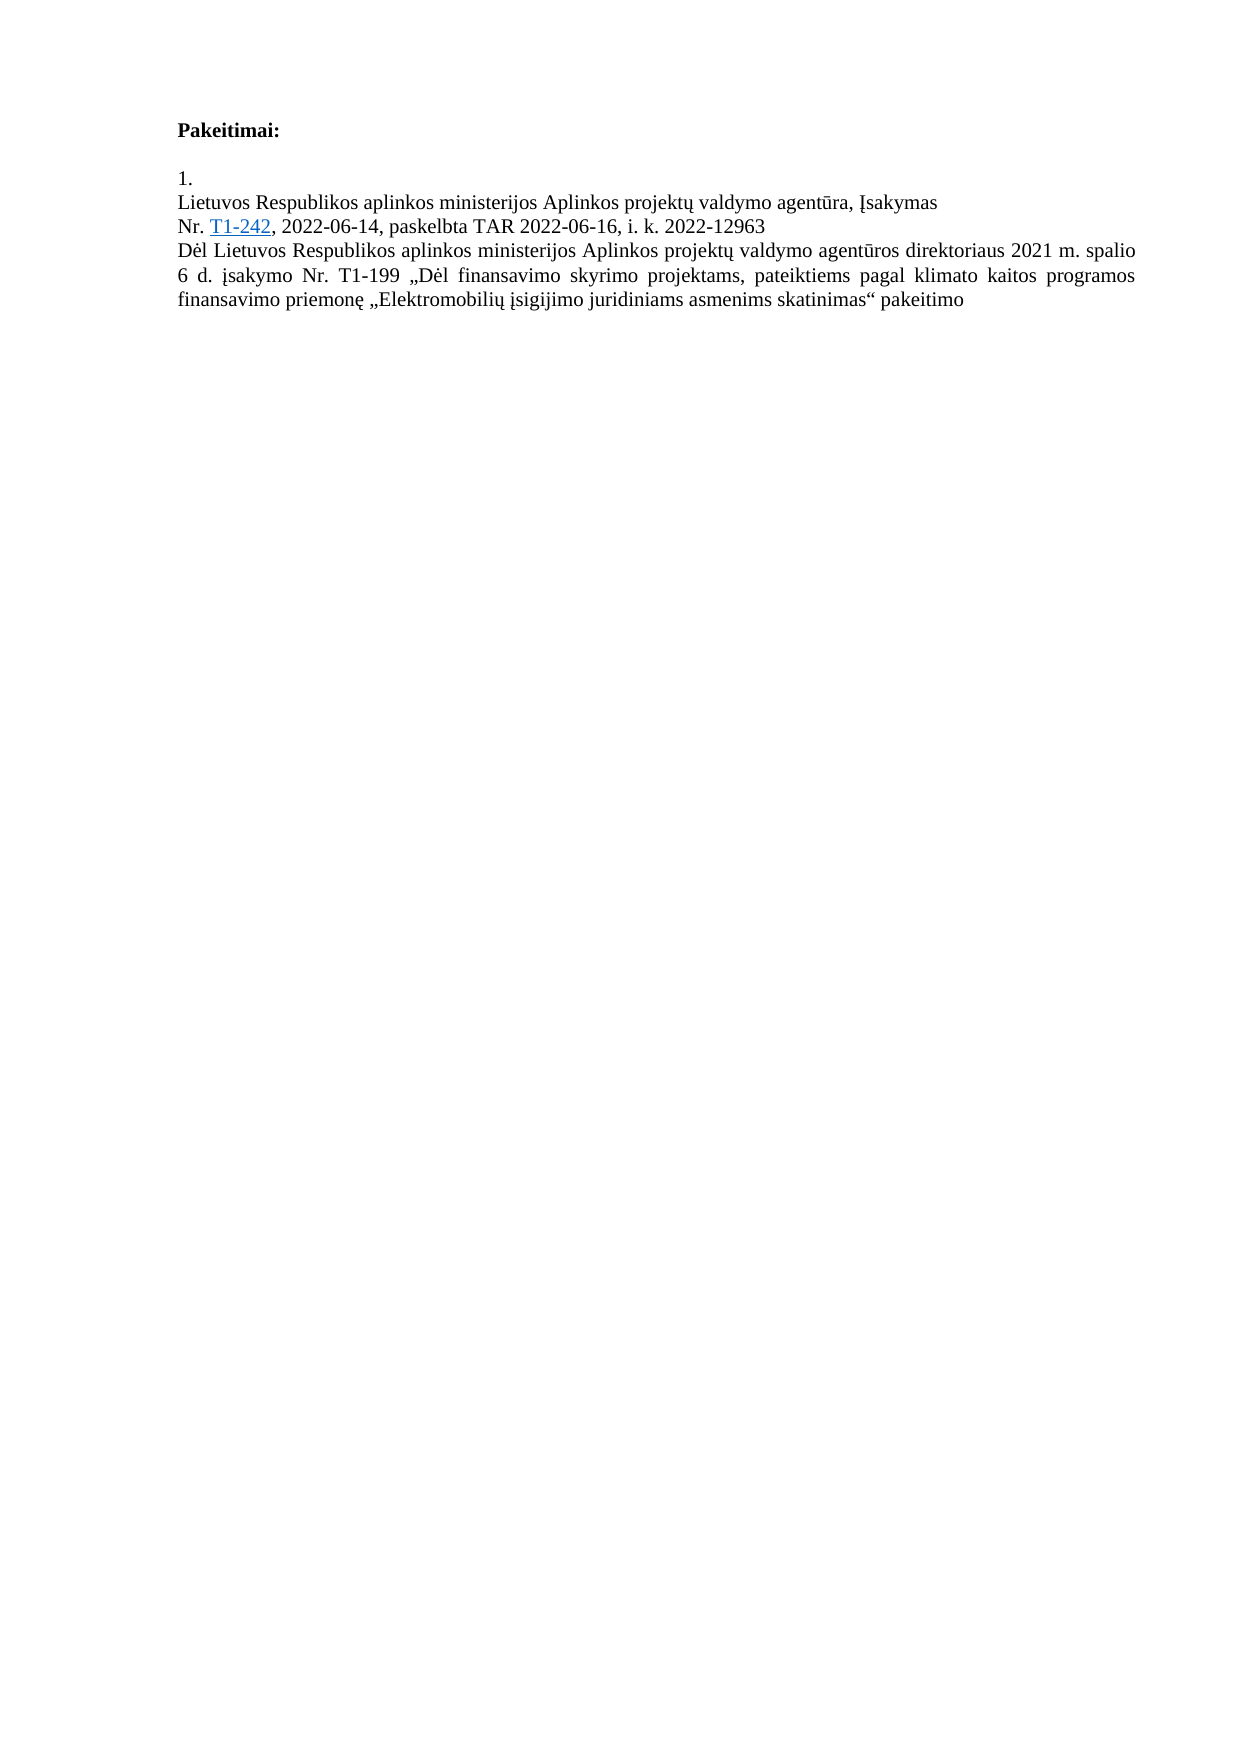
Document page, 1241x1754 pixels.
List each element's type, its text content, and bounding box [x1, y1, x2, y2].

text Nr. T1-242, 2022-06-14, paskelbta TAR 2022-06-16, i. k. 2022-12963 [177, 214, 1137, 238]
text Lietuvos Respublikos aplinkos ministerijos Aplinkos projektų valdymo agentūra, Įsakymas [177, 190, 1137, 214]
text Pakeitimai: [177, 118, 1137, 142]
text 1. [177, 166, 1137, 190]
text Dėl Lietuvos Respublikos aplinkos ministerijos Aplinkos projektų valdymo agentūros direktoriaus 2021 m. spalio 6 d. įsakymo Nr. T1-199 „Dėl finansavimo skyrimo projektams, pateiktiems pagal klimato kaitos programos finansavimo priemonę „Elektromobilių įsigijimo juridiniams asmenims skatinimas“ pakeitimo [177, 238, 1137, 311]
